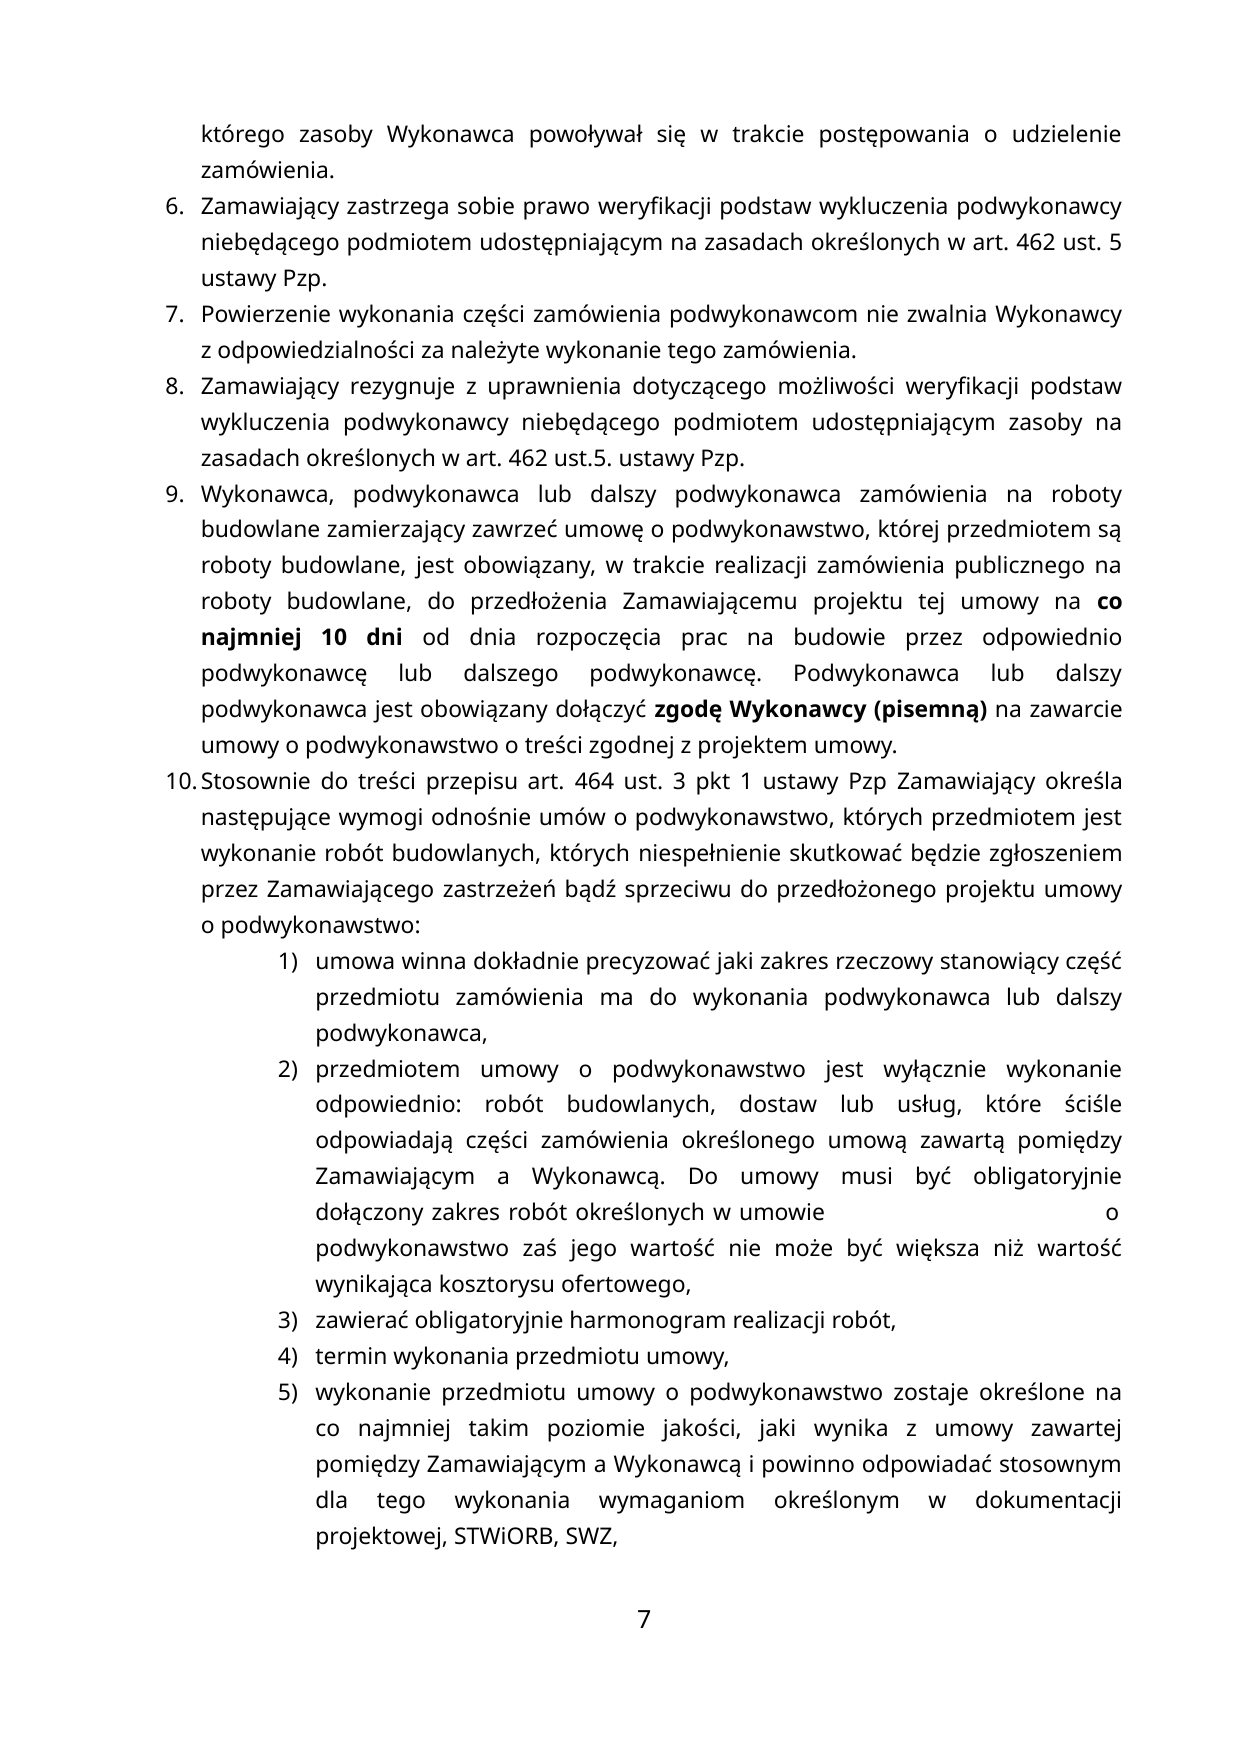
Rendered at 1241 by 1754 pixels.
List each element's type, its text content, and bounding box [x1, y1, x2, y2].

list umowa winna dokładnie precyzować jaki zakres rzeczowy stanowiący część przedmiotu zamówienia ma do wykonania podwykonawca lub dalszy podwykonawca, [278, 945, 1123, 1048]
list przedmiotem umowy o podwykonawstwo jest wyłącznie wykonanie odpowiednio: robót budowlanych, dostaw lub usług, które ściśle odpowiadają części zamówienia określonego umową zawartą pomiędzy Zamawiającym a Wykonawcą. Do umowy musi być obligatoryjnie dołączony zakres robót określonych w umowie o podwykonawstwo zaś jego wartość nie może być większa niż wartość wynikająca kosztorysu ofertowego, [278, 1052, 1123, 1299]
list Wykonawca, podwykonawca lub dalszy podwykonawca zamówienia na roboty budowlane zamierzający zawrzeć umowę o podwykonawstwo, której przedmiotem są roboty budowlane, jest obowiązany, w trakcie realizacji zamówienia publicznego na roboty budowlane, do przedłożenia Zamawiającemu projektu tej umowy na co najmniej 10 dni od dnia rozpoczęcia prac na budowie przez odpowiednio podwykonawcę lub dalszego podwykonawcę. Podwykonawca lub dalszy podwykonawca jest obowiązany dołączyć zgodę Wykonawcy (pisemną) na zawarcie umowy o podwykonawstwo o treści zgodnej z projektem umowy. [165, 477, 1123, 760]
list wykonanie przedmiotu umowy o podwykonawstwo zostaje określone na co najmniej takim poziomie jakości, jaki wynika z umowy zawartej pomiędzy Zamawiającym a Wykonawcą i powinno odpowiadać stosownym dla tego wykonania wymaganiom określonym w dokumentacji projektowej, STWiORB, SWZ, [278, 1376, 1123, 1551]
list Zamawiający zastrzega sobie prawo weryfikacji podstaw wykluczenia podwykonawcy niebędącego podmiotem udostępniającym na zasadach określonych w art. 462 ust. 5 ustawy Pzp. [165, 190, 1123, 293]
list Zamawiający rezygnuje z uprawnienia dotyczącego możliwości weryfikacji podstaw wykluczenia podwykonawcy niebędącego podmiotem udostępniającym zasoby na zasadach określonych w art. 462 ust.5. ustawy Pzp. [165, 370, 1123, 473]
list Stosownie do treści przepisu art. 464 ust. 3 pkt 1 ustawy Pzp Zamawiający określa następujące wymogi odnośnie umów o podwykonawstwo, których przedmiotem jest wykonanie robót budowlanych, których niespełnienie skutkować będzie zgłoszeniem przez Zamawiającego zastrzeżeń bądź sprzeciwu do przedłożonego projektu umowy o podwykonawstwo: [165, 765, 1123, 940]
list którego zasoby Wykonawca powoływał się w trakcie postępowania o udzielenie zamówienia. [165, 118, 1123, 185]
list termin wykonania przedmiotu umowy, [278, 1340, 1123, 1371]
list Powierzenie wykonania części zamówienia podwykonawcom nie zwalnia Wykonawcy z odpowiedzialności za należyte wykonanie tego zamówienia. [165, 298, 1123, 365]
list zawierać obligatoryjnie harmonogram realizacji robót, [278, 1304, 1123, 1335]
